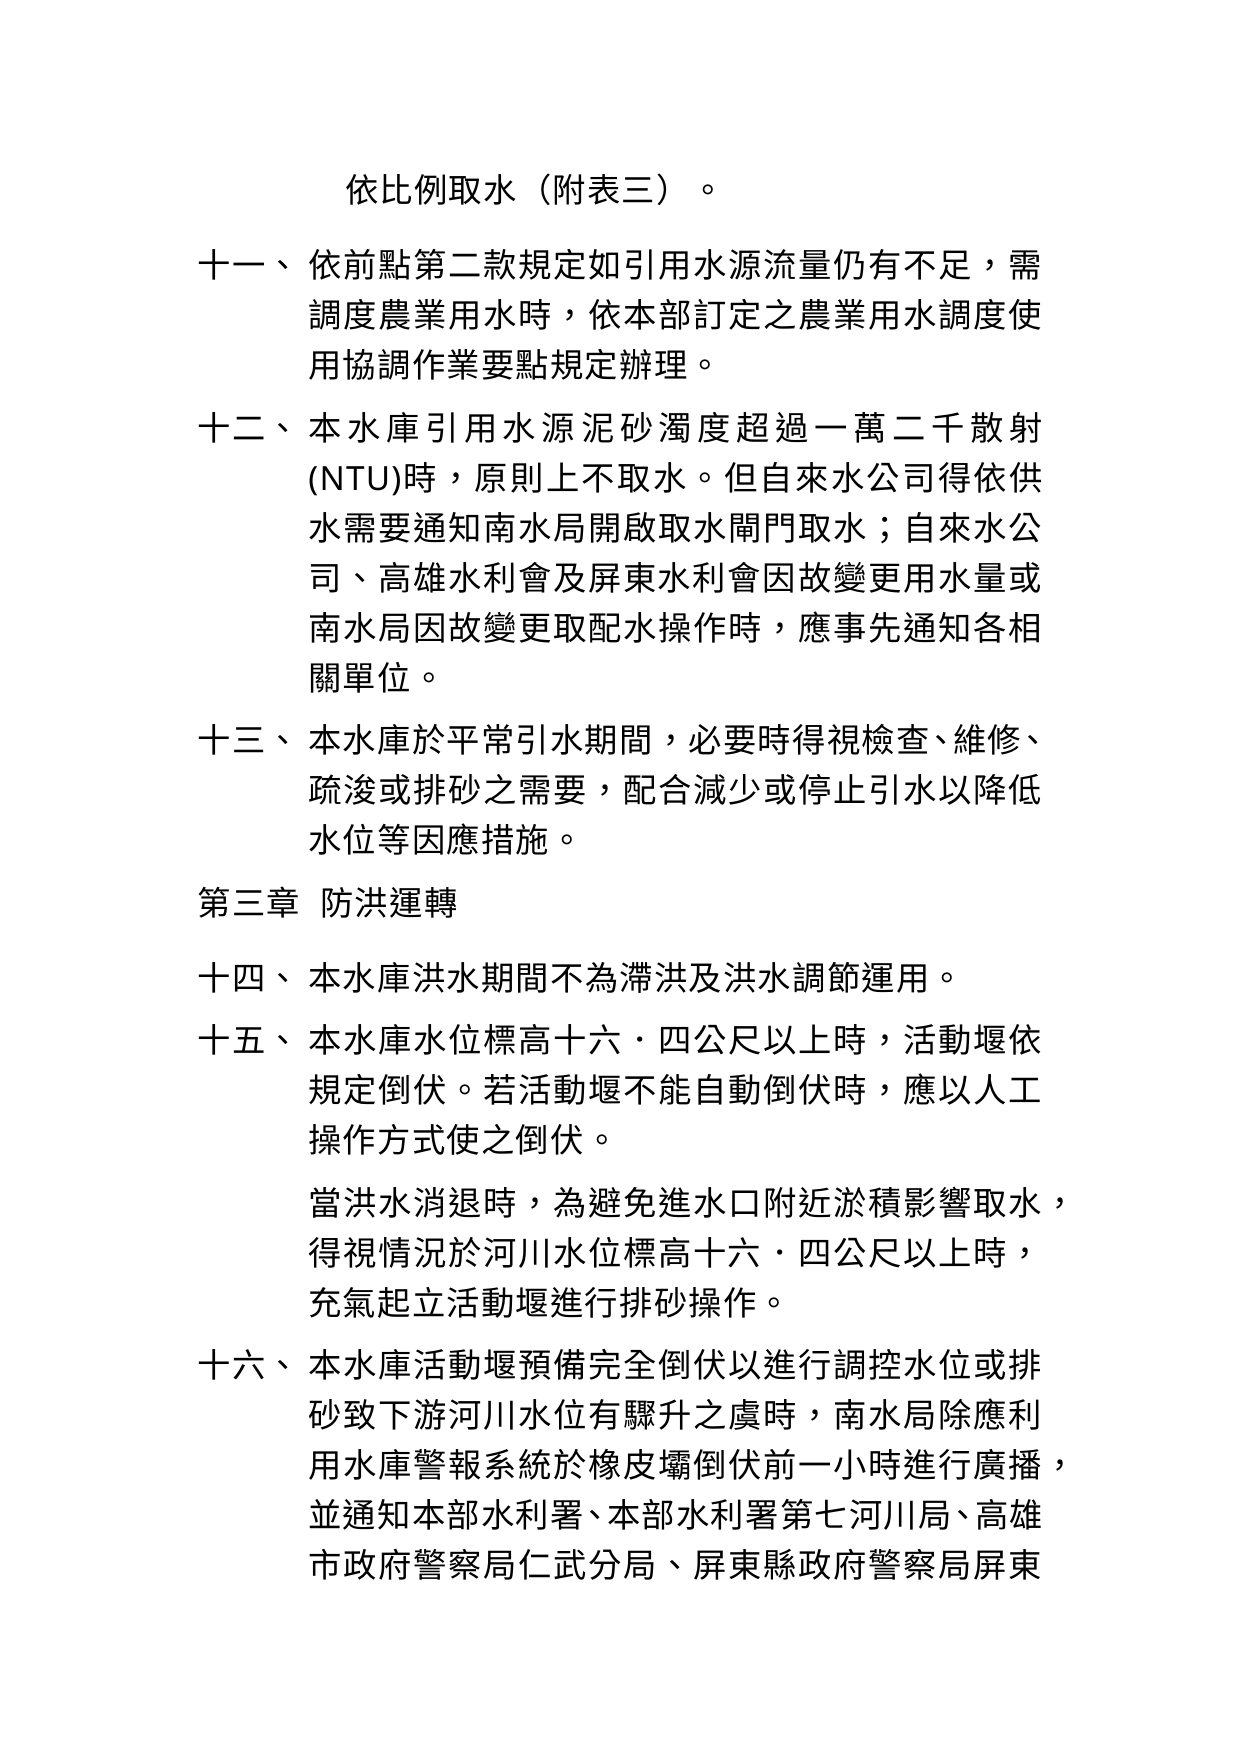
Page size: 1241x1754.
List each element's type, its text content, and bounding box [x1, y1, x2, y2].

subtitle 第三章 防洪運轉 [197, 875, 1043, 925]
list 依比例取水（附表三）。 [268, 163, 1043, 213]
list 本水庫洪水期間不為滯洪及洪水調節運用。 [197, 950, 1043, 1000]
list 本水庫活動堰預備完全倒伏以進行調控水位或排砂致下游河川水位有驟升之虞時，南水局除應利用水庫警報系統於橡皮壩倒伏前一小時進行廣播，並通知本部水利署、本部水利署第七河川局、高雄市政府警察局仁武分局、屏東縣政府警察局屏東分局等單位，促請轄區內民眾注意防範，以免發生危險。 [197, 1338, 1043, 1588]
list 本水庫引用水源泥砂濁度超過一萬二千散射(NTU)時，原則上不取水。但自來水公司得依供水需要通知南水局開啟取水閘門取水；自來水公司、高雄水利會及屏東水利會因故變更用水量或南水局因故變更取配水操作時，應事先通知各相關單位。 [197, 400, 1043, 700]
text 當洪水消退時，為避免進水口附近淤積影響取水，得視情況於河川水位標高十六．四公尺以上時，充氣起立活動堰進行排砂操作。 [308, 1175, 1043, 1325]
list 依前點第二款規定如引用水源流量仍有不足，需調度農業用水時，依本部訂定之農業用水調度使用協調作業要點規定辦理。 [197, 238, 1043, 388]
list 本水庫於平常引水期間，必要時得視檢查、維修、疏浚或排砂之需要，配合減少或停止引水以降低水位等因應措施。 [197, 713, 1043, 863]
list 本水庫水位標高十六．四公尺以上時，活動堰依規定倒伏。若活動堰不能自動倒伏時，應以人工操作方式使之倒伏。 [197, 1013, 1043, 1163]
